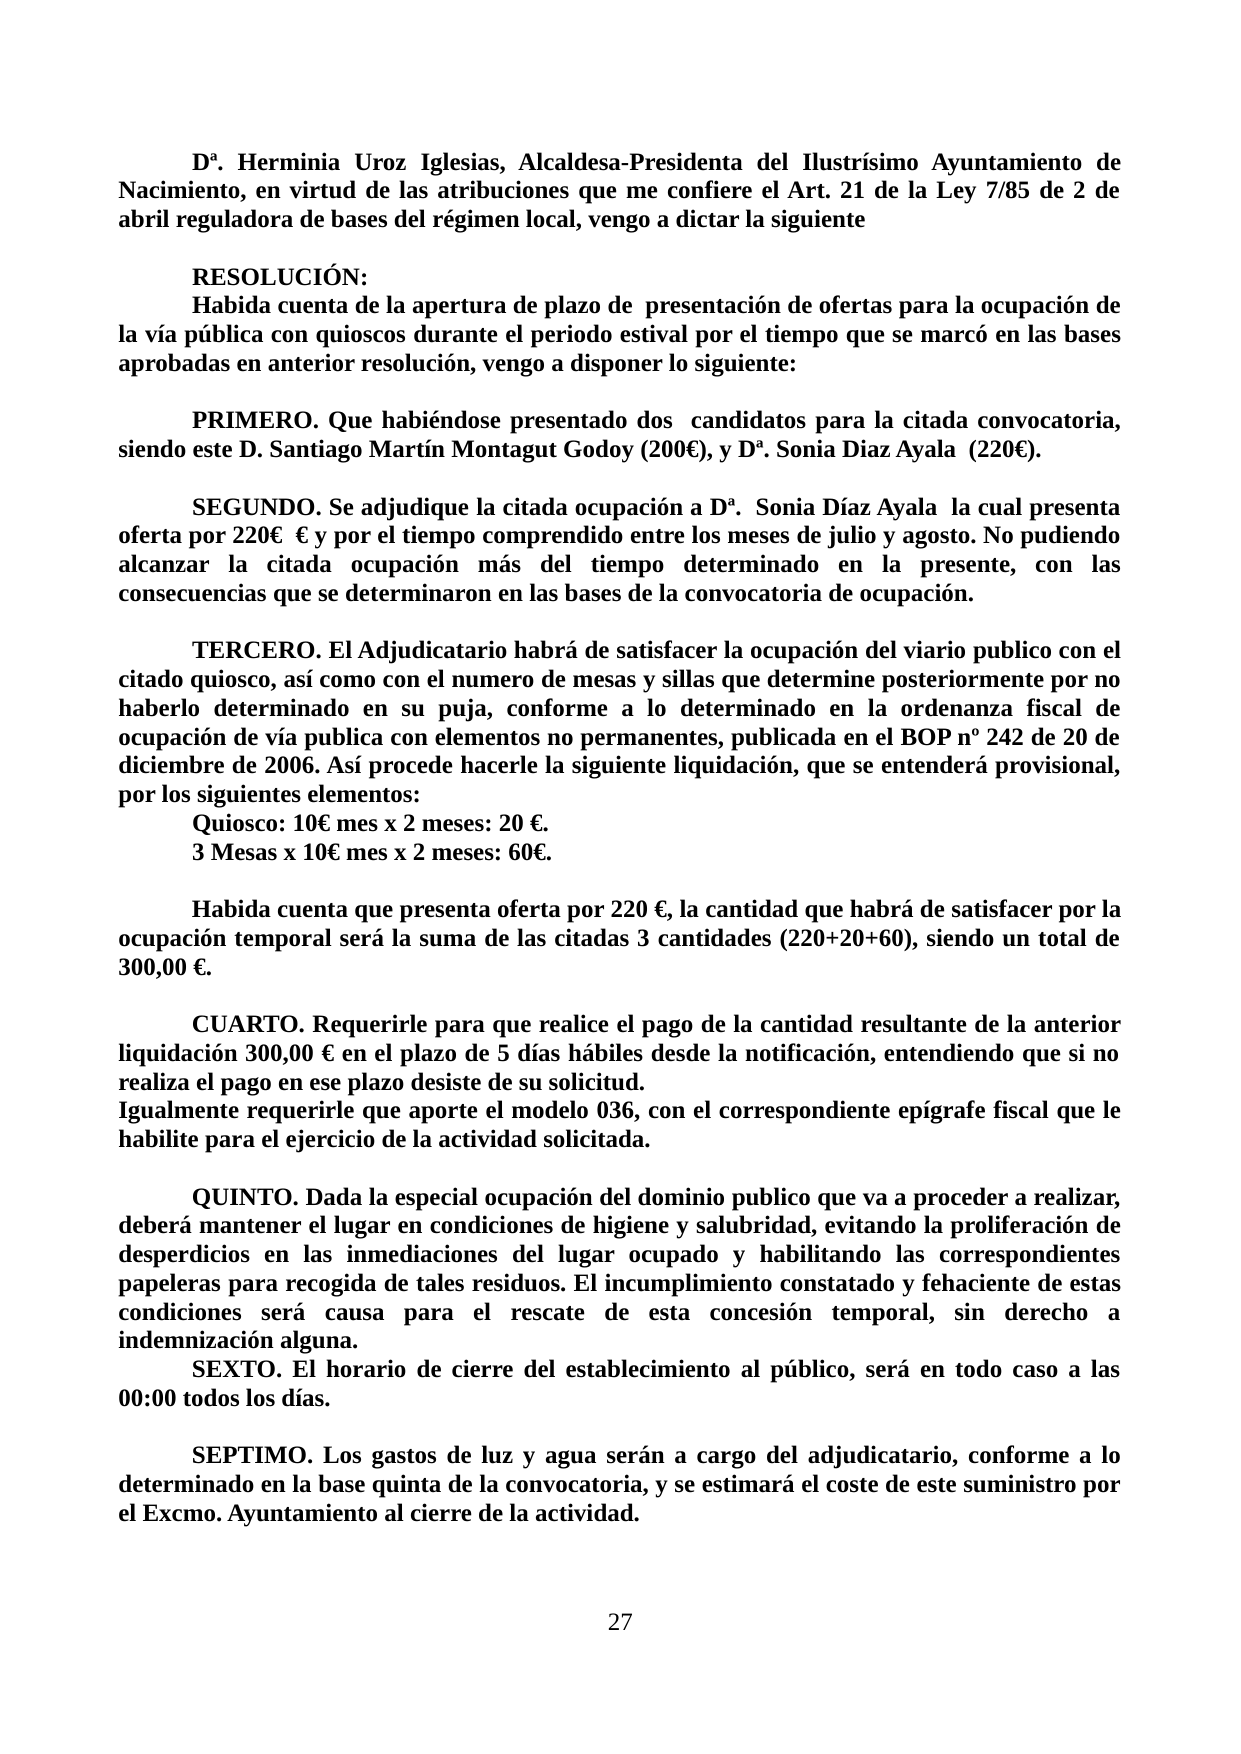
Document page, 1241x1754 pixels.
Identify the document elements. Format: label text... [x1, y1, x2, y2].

text CUARTO. Requerirle para que realice el pago de la cantidad resultante de la anterior liquidación 300,00 € en el plazo de 5 días hábiles desde la notificación, entendiendo que si no realiza el pago en ese plazo desiste de su solicitud. [118, 1009, 1122, 1096]
text Dª. Herminia Uroz Iglesias, Alcaldesa-Presidenta del Ilustrísimo Ayuntamiento de Nacimiento, en virtud de las atribuciones que me confiere el Art. 21 de la Ley 7/85 de 2 de abril reguladora de bases del régimen local, vengo a dictar la siguiente [118, 147, 1122, 233]
text RESOLUCIÓN: [118, 262, 1122, 291]
text Quiosco: 10€ mes x 2 meses: 20 €. [118, 808, 1122, 837]
text SEPTIMO. Los gastos de luz y agua serán a cargo del adjudicatario, conforme a lo determinado en la base quinta de la convocatoria, y se estimará el coste de este suministro por el Excmo. Ayuntamiento al cierre de la actividad. [118, 1441, 1122, 1527]
text SEXTO. El horario de cierre del establecimiento al público, será en todo caso a las 00:00 todos los días. [118, 1354, 1122, 1412]
text QUINTO. Dada la especial ocupación del dominio publico que va a proceder a realizar, deberá mantener el lugar en condiciones de higiene y salubridad, evitando la proliferación de desperdicios en las inmediaciones del lugar ocupado y habilitando las correspondientes papeleras para recogida de tales residuos. El incumplimiento constatado y fehaciente de estas condiciones será causa para el rescate de esta concesión temporal, sin derecho a indemnización alguna. [118, 1182, 1122, 1354]
text Habida cuenta que presenta oferta por 220 €, la cantidad que habrá de satisfacer por la ocupación temporal será la suma de las citadas 3 cantidades (220+20+60), siendo un total de 300,00 €. [118, 894, 1122, 981]
text 3 Mesas x 10€ mes x 2 meses: 60€. [118, 837, 1122, 866]
text SEGUNDO. Se adjudique la citada ocupación a Dª. Sonia Díaz Ayala la cual presenta oferta por 220€ € y por el tiempo comprendido entre los meses de julio y agosto. No pudiendo alcanzar la citada ocupación más del tiempo determinado en la presente, con las consecuencias que se determinaron en las bases de la convocatoria de ocupación. [118, 492, 1122, 607]
text Igualmente requerirle que aporte el modelo 036, con el correspondiente epígrafe fiscal que le habilite para el ejercicio de la actividad solicitada. [118, 1096, 1122, 1153]
text Habida cuenta de la apertura de plazo de presentación de ofertas para la ocupación de la vía pública con quioscos durante el periodo estival por el tiempo que se marcó en las bases aprobadas en anterior resolución, vengo a disponer lo siguiente: [118, 291, 1122, 377]
text PRIMERO. Que habiéndose presentado dos candidatos para la citada convocatoria, siendo este D. Santiago Martín Montagut Godoy (200€), y Dª. Sonia Diaz Ayala (220€). [118, 406, 1122, 463]
text TERCERO. El Adjudicatario habrá de satisfacer la ocupación del viario publico con el citado quiosco, así como con el numero de mesas y sillas que determine posteriormente por no haberlo determinado en su puja, conforme a lo determinado en la ordenanza fiscal de ocupación de vía publica con elementos no permanentes, publicada en el BOP nº 242 de 20 de diciembre de 2006. Así procede hacerle la siguiente liquidación, que se entenderá provisional, por los siguientes elementos: [118, 636, 1122, 808]
